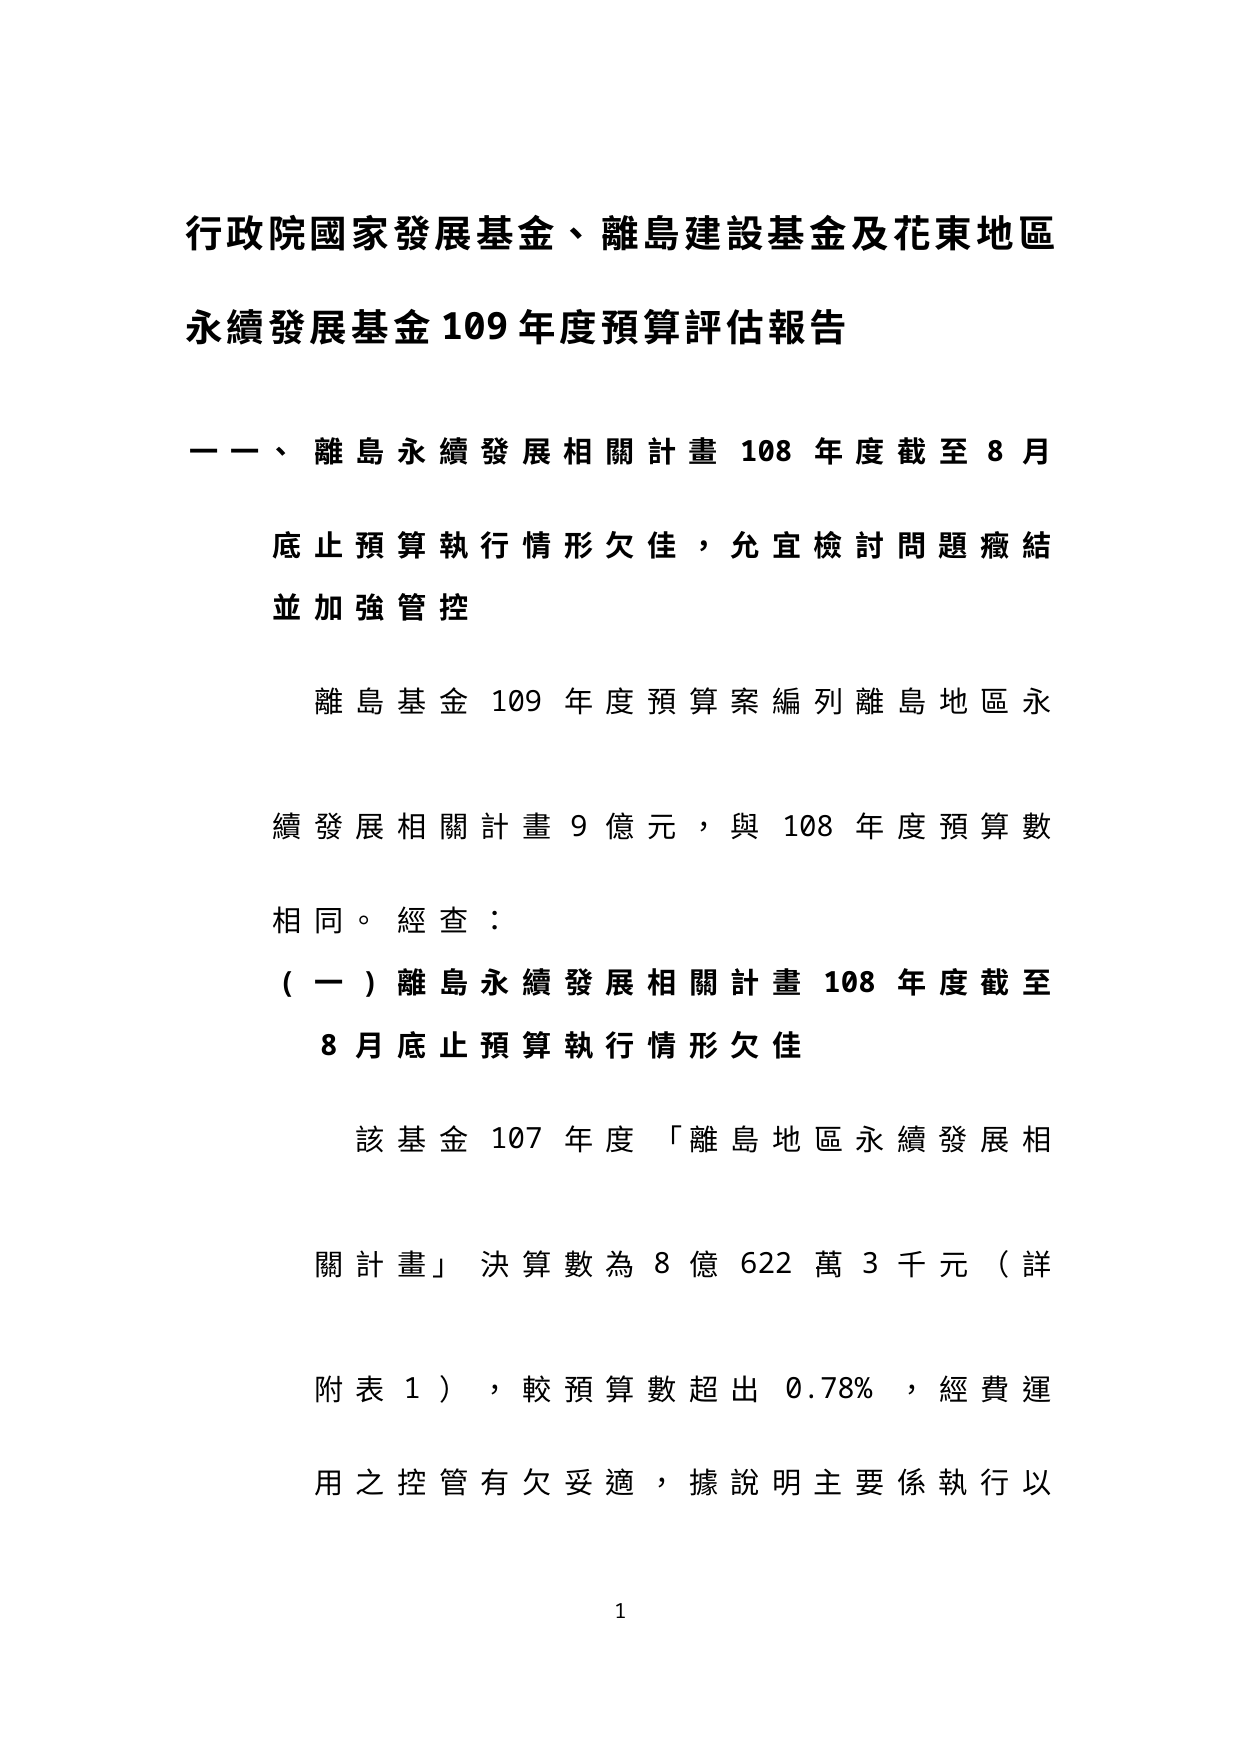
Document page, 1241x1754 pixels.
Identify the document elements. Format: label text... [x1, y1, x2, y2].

text 一一、離島永續發展相關計畫108年度截至8月底止預算執行情形欠佳，允宜檢討問題癥結並加強管控 [183, 377, 1058, 627]
text (一)離島永續發展相關計畫108年度截至8月底止預算執行情形欠佳 [242, 939, 1058, 1064]
text 離島基金109年度預算案編列離島地區永續發展相關計畫9億元，與108年度預算數相同。經查： [242, 627, 1058, 939]
text 該基金107年度「離島地區永續發展相關計畫」決算數為8億622萬3千元（詳附表1），較預算數超出0.78%，經費運用之控管有欠妥適，據說明主要係執行以前年度補助計畫所致；另108年度截至8月底止，實際執行數2億1,835萬2千元，占預算分配數71.72%，執行情形欠佳，據說明係交通部、衛福部及環保署之補助計畫實際執行數較預算減少，有待檢討改善。 [271, 1064, 1058, 1502]
text 行政院國家發展基金、離島建設基金及花東地區永續發展基金109年度預算評估報告 [183, 189, 1058, 377]
